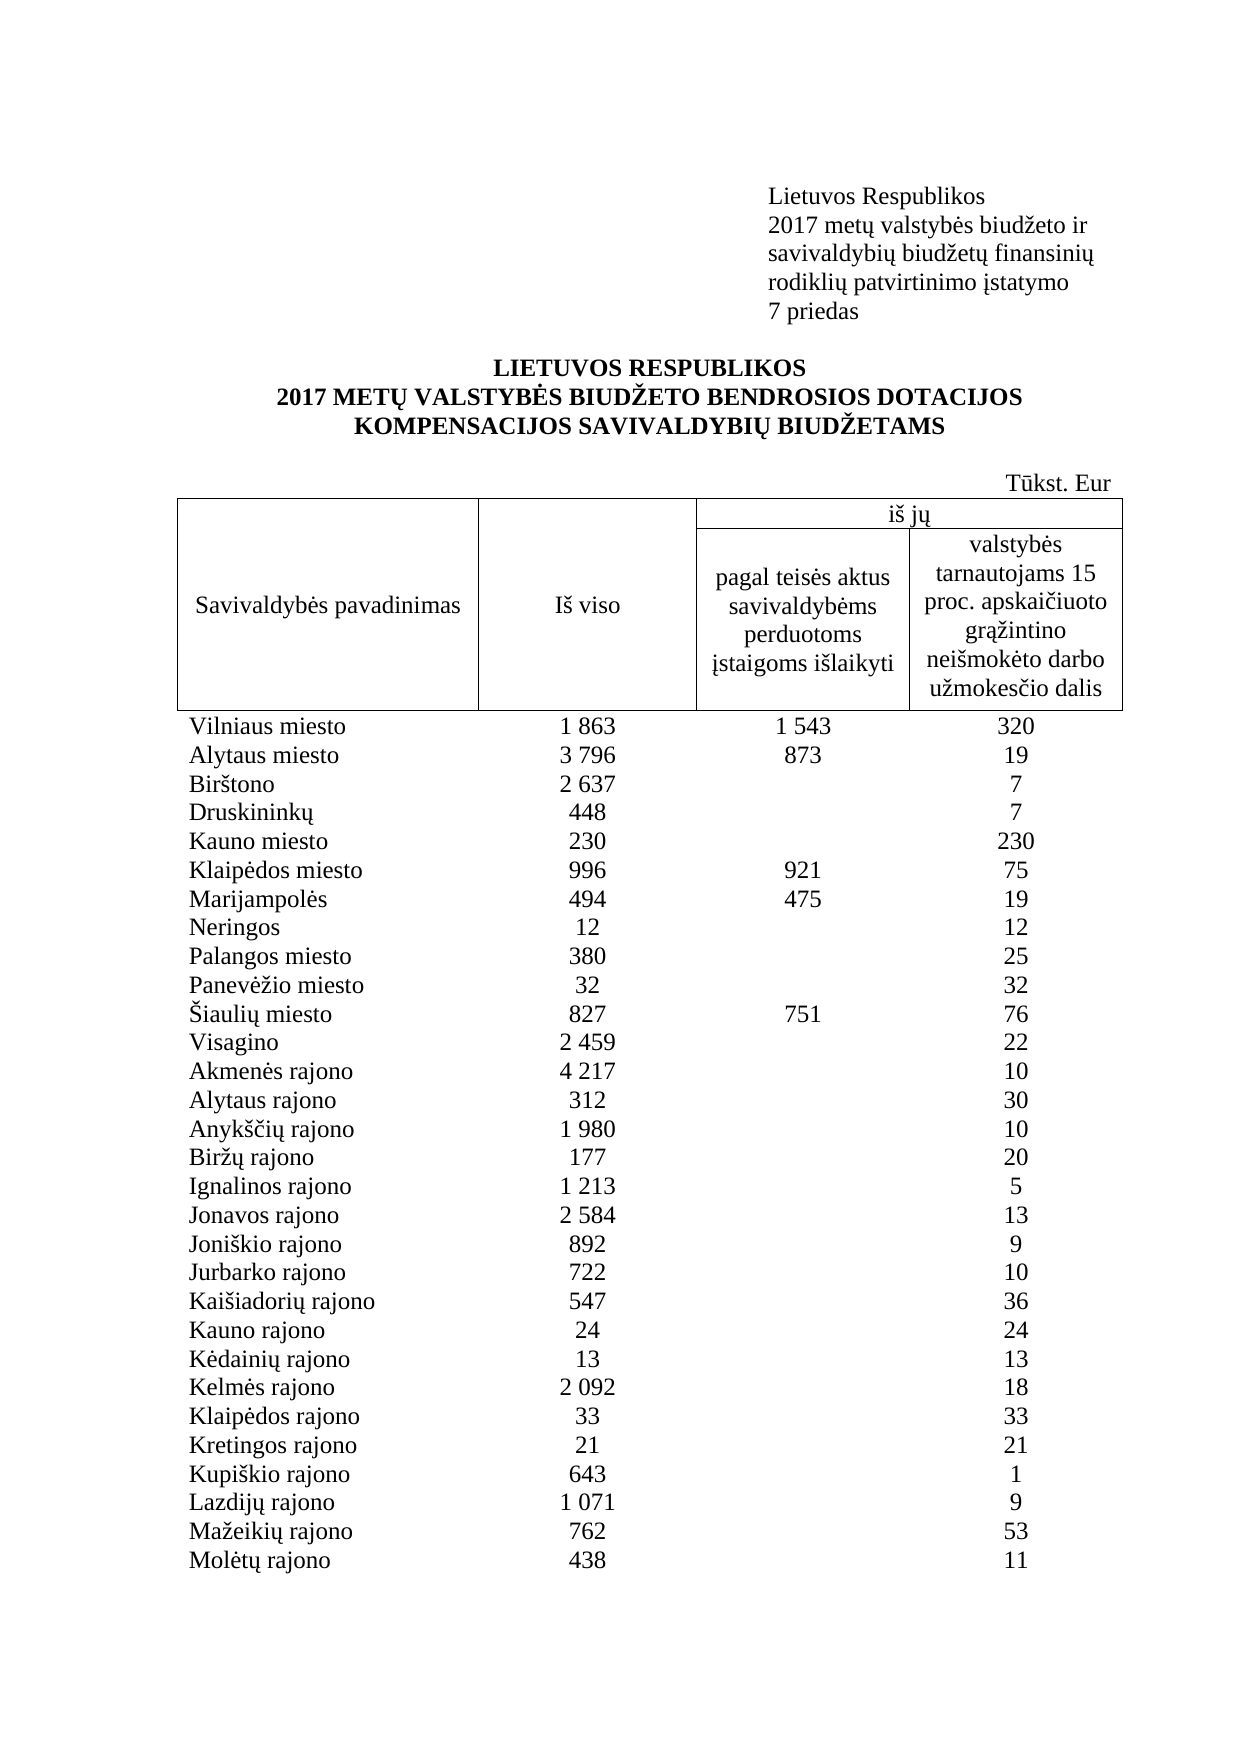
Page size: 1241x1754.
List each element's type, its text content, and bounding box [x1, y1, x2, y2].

table_cell 12 [479, 913, 696, 941]
table_cell 320 [909, 711, 1122, 740]
table_cell [696, 1401, 909, 1430]
table_cell Birštono [177, 769, 478, 797]
table_cell 36 [909, 1286, 1122, 1315]
table_cell 448 [479, 798, 696, 826]
table_cell Iš viso [479, 499, 696, 710]
table_cell 32 [479, 970, 696, 999]
table_cell 873 [696, 740, 909, 769]
table_cell 2 584 [479, 1200, 696, 1229]
text 7 priedas [177, 296, 1122, 325]
table_cell 494 [479, 884, 696, 912]
table_cell 33 [909, 1401, 1122, 1430]
table_cell [696, 970, 909, 999]
table_cell [696, 1200, 909, 1229]
table_cell 2 637 [479, 769, 696, 797]
table_cell [696, 826, 909, 855]
table_cell Jurbarko rajono [177, 1258, 478, 1286]
table_cell Šiaulių miesto [177, 999, 478, 1027]
table_cell Ignalinos rajono [177, 1171, 478, 1200]
table_cell Anykščių rajono [177, 1114, 478, 1142]
table_cell 10 [909, 1056, 1122, 1085]
table_cell 1 213 [479, 1171, 696, 1200]
table_cell 25 [909, 941, 1122, 970]
table_cell 751 [696, 999, 909, 1027]
table_cell Kėdainių rajono [177, 1344, 478, 1372]
table_cell [696, 1430, 909, 1459]
table_cell [696, 1171, 909, 1200]
table_cell [696, 1056, 909, 1085]
table_cell 9 [909, 1229, 1122, 1257]
table_cell 3 796 [479, 740, 696, 769]
table_cell [696, 1545, 909, 1574]
table_cell valstybės tarnautojams 15 proc. apskaičiuoto grąžintino neišmokėto darbo užmokesčio dalis [910, 529, 1122, 710]
table_cell [696, 1459, 909, 1487]
table_cell [696, 1373, 909, 1401]
table_cell 7 [909, 798, 1122, 826]
table_cell [696, 1114, 909, 1142]
table_cell 21 [909, 1430, 1122, 1459]
table_cell [696, 941, 909, 970]
table_cell Neringos [177, 913, 478, 941]
table_cell 20 [909, 1143, 1122, 1171]
text rodiklių patvirtinimo įstatymo [177, 267, 1122, 296]
table_cell Akmenės rajono [177, 1056, 478, 1085]
table_cell Kaišiadorių rajono [177, 1286, 478, 1315]
table_cell 1 863 [479, 711, 696, 740]
table_cell 21 [479, 1430, 696, 1459]
table_cell Palangos miesto [177, 941, 478, 970]
table_cell Lazdijų rajono [177, 1488, 478, 1516]
table_cell Alytaus rajono [177, 1085, 478, 1114]
table_cell 33 [479, 1401, 696, 1430]
table_cell [696, 1315, 909, 1344]
text savivaldybių biudžetų finansinių [177, 238, 1122, 267]
table_cell [696, 1516, 909, 1545]
table_cell Druskininkų [177, 798, 478, 826]
table_cell Marijampolės [177, 884, 478, 912]
table_cell 19 [909, 740, 1122, 769]
table_cell 312 [479, 1085, 696, 1114]
table_cell 13 [909, 1200, 1122, 1229]
table_cell 762 [479, 1516, 696, 1545]
table_cell 643 [479, 1459, 696, 1487]
table_cell Klaipėdos rajono [177, 1401, 478, 1430]
table_cell [696, 1028, 909, 1056]
table_cell 475 [696, 884, 909, 912]
table_cell 1 [909, 1459, 1122, 1487]
table_cell 2 459 [479, 1028, 696, 1056]
table_cell 75 [909, 855, 1122, 884]
table_cell 5 [909, 1171, 1122, 1200]
text 2017 METŲ VALSTYBĖS BIUDŽETO BENDROSIOS DOTACIJOS KOMPENSACIJOS SAVIVALDYBIŲ BIUDŽETAMS [177, 382, 1122, 440]
table_cell 24 [909, 1315, 1122, 1344]
table_cell [696, 1344, 909, 1372]
table_cell 827 [479, 999, 696, 1027]
table_cell 9 [909, 1488, 1122, 1516]
table_cell 13 [479, 1344, 696, 1372]
table_cell Alytaus miesto [177, 740, 478, 769]
table_header [177, 469, 478, 498]
text LIETUVOS RESPUBLIKOS [177, 353, 1122, 382]
table_cell [696, 769, 909, 797]
table_cell [696, 1143, 909, 1171]
table_cell 1 543 [696, 711, 909, 740]
table_cell 547 [479, 1286, 696, 1315]
table_cell 996 [479, 855, 696, 884]
table_cell 230 [479, 826, 696, 855]
table_cell Molėtų rajono [177, 1545, 478, 1574]
table_cell pagal teisės aktus savivaldybėms perduotoms įstaigoms išlaikyti [697, 529, 909, 710]
table_cell 24 [479, 1315, 696, 1344]
table_cell 2 092 [479, 1373, 696, 1401]
table_cell [696, 1229, 909, 1257]
table_cell 10 [909, 1258, 1122, 1286]
table_cell Visagino [177, 1028, 478, 1056]
table_cell 7 [909, 769, 1122, 797]
table_cell [696, 1258, 909, 1286]
table_cell 177 [479, 1143, 696, 1171]
table_cell 53 [909, 1516, 1122, 1545]
table_cell 12 [909, 913, 1122, 941]
table_cell 18 [909, 1373, 1122, 1401]
table_header [696, 469, 909, 498]
table_cell Vilniaus miesto [177, 711, 478, 740]
table_cell Kauno rajono [177, 1315, 478, 1344]
table_cell [696, 913, 909, 941]
table_cell Kelmės rajono [177, 1373, 478, 1401]
table_cell [696, 1085, 909, 1114]
table_cell Jonavos rajono [177, 1200, 478, 1229]
table_cell Kretingos rajono [177, 1430, 478, 1459]
table_cell 1 071 [479, 1488, 696, 1516]
table_cell [696, 1286, 909, 1315]
table_cell iš jų [697, 499, 1122, 528]
table_cell 32 [909, 970, 1122, 999]
table_cell 30 [909, 1085, 1122, 1114]
table_cell Savivaldybės pavadinimas [178, 499, 478, 710]
table_cell 19 [909, 884, 1122, 912]
table_cell 11 [909, 1545, 1122, 1574]
table_cell 892 [479, 1229, 696, 1257]
table_cell 722 [479, 1258, 696, 1286]
table_header Tūkst. Eur [909, 469, 1122, 498]
table_cell [696, 798, 909, 826]
table_cell 10 [909, 1114, 1122, 1142]
table_cell Klaipėdos miesto [177, 855, 478, 884]
table_cell 13 [909, 1344, 1122, 1372]
table_cell Biržų rajono [177, 1143, 478, 1171]
table_cell Panevėžio miesto [177, 970, 478, 999]
table_cell 230 [909, 826, 1122, 855]
table_cell 438 [479, 1545, 696, 1574]
table_cell Joniškio rajono [177, 1229, 478, 1257]
table_cell 921 [696, 855, 909, 884]
table_header [479, 469, 696, 498]
text 2017 metų valstybės biudžeto ir [177, 210, 1122, 238]
table_cell 4 217 [479, 1056, 696, 1085]
table_cell Mažeikių rajono [177, 1516, 478, 1545]
table_cell [696, 1488, 909, 1516]
text Lietuvos Respublikos [177, 181, 1122, 210]
table_cell Kauno miesto [177, 826, 478, 855]
table_cell 22 [909, 1028, 1122, 1056]
table_cell 76 [909, 999, 1122, 1027]
table_cell 1 980 [479, 1114, 696, 1142]
table_cell Kupiškio rajono [177, 1459, 478, 1487]
table_cell 380 [479, 941, 696, 970]
